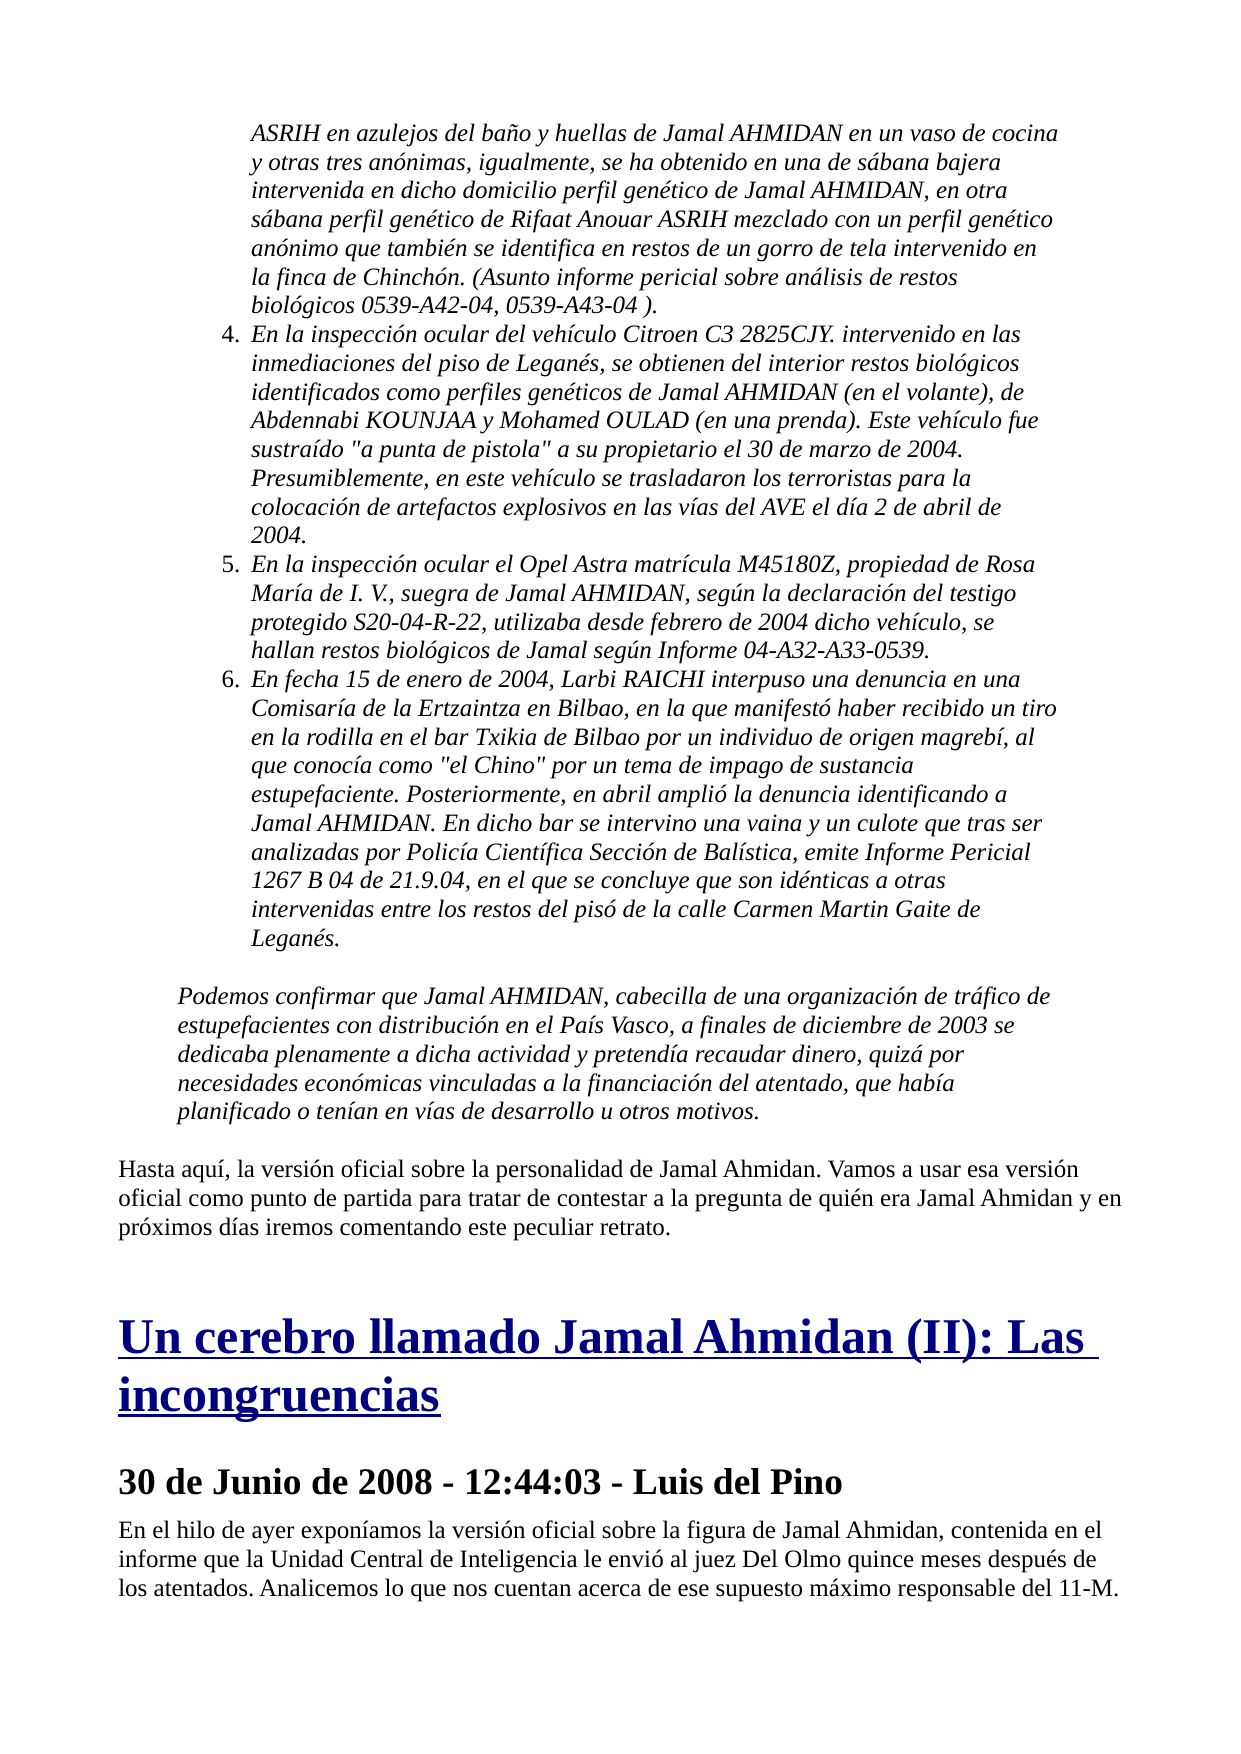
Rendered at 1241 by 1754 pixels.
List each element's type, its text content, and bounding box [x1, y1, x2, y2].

text Podemos confirmar que Jamal AHMIDAN, cabecilla de una organización de tráfico de estupefacientes con distribución en el País Vasco, a finales de diciembre de 2003 se dedicaba plenamente a dicha actividad y pretendía recaudar dinero, quizá por necesidades económicas vinculadas a la financiación del atentado, que había planificado o tenían en vías de desarrollo u otros motivos. [177, 981, 1063, 1125]
text Hasta aquí, la versión oficial sobre la personalidad de Jamal Ahmidan. Vamos a usar esa versión oficial como punto de partida para tratar de contestar a la pregunta de quién era Jamal Ahmidan y en próximos días iremos comentando este peculiar retrato. [118, 1154, 1122, 1241]
list En fecha 15 de enero de 2004, Larbi RAICHI interpuso una denuncia en una Comisaría de la Ertzaintza en Bilbao, en la que manifestó haber recibido un tiro en la rodilla en el bar Txikia de Bilbao por un individuo de origen magrebí, al que conocía como "el Chino" por un tema de impago de sustancia estupefaciente. Posteriormente, en abril amplió la denuncia identificando a Jamal AHMIDAN. En dicho bar se intervino una vaina y un culote que tras ser analizadas por Policía Científica Sección de Balística, emite Informe Pericial 1267 B 04 de 21.9.04, en el que se concluye que son idénticas a otras intervenidas entre los restos del pisó de la calle Carmen Martin Gaite de Leganés. [221, 664, 1063, 952]
list En la inspección ocular del vehículo Citroen C3 2825CJY. intervenido en las inmediaciones del piso de Leganés, se obtienen del interior restos biológicos identificados como perfiles genéticos de Jamal AHMIDAN (en el volante), de Abdennabi KOUNJAA y Mohamed OULAD (en una prenda). Este vehículo fue sustraído "a punta de pistola" a su propietario el 30 de marzo de 2004. Presumiblemente, en este vehículo se trasladaron los terroristas para la colocación de artefactos explosivos en las vías del AVE el día 2 de abril de 2004. [221, 319, 1063, 549]
list En la inspección ocular el Opel Astra matrícula M45180Z, propiedad de Rosa María de I. V., suegra de Jamal AHMIDAN, según la declaración del testigo protegido S20-04-R-22, utilizaba desde febrero de 2004 dicho vehículo, se hallan restos biológicos de Jamal según Informe 04-A32-A33-0539. [221, 549, 1063, 664]
subtitle 30 de Junio de 2008 - 12:44:03 - Luis del Pino [118, 1459, 1122, 1503]
subtitle Un cerebro llamado Jamal Ahmidan (II): Las incongruencias [118, 1307, 1122, 1422]
text En el hilo de ayer exponíamos la versión oficial sobre la figura de Jamal Ahmidan, contenida en el informe que la Unidad Central de Inteligencia le envió al juez Del Olmo quince meses después de los atentados. Analicemos lo que nos cuentan acerca de ese supuesto máximo responsable del 11-M. [118, 1515, 1122, 1601]
list ASRIH en azulejos del baño y huellas de Jamal AHMIDAN en un vaso de cocina y otras tres anónimas, igualmente, se ha obtenido en una de sábana bajera intervenida en dicho domicilio perfil genético de Jamal AHMIDAN, en otra sábana perfil genético de Rifaat Anouar ASRIH mezclado con un perfil genético anónimo que también se identifica en restos de un gorro de tela intervenido en la finca de Chinchón. (Asunto informe pericial sobre análisis de restos biológicos 0539-A42-04, 0539-A43-04 ). [221, 118, 1063, 319]
